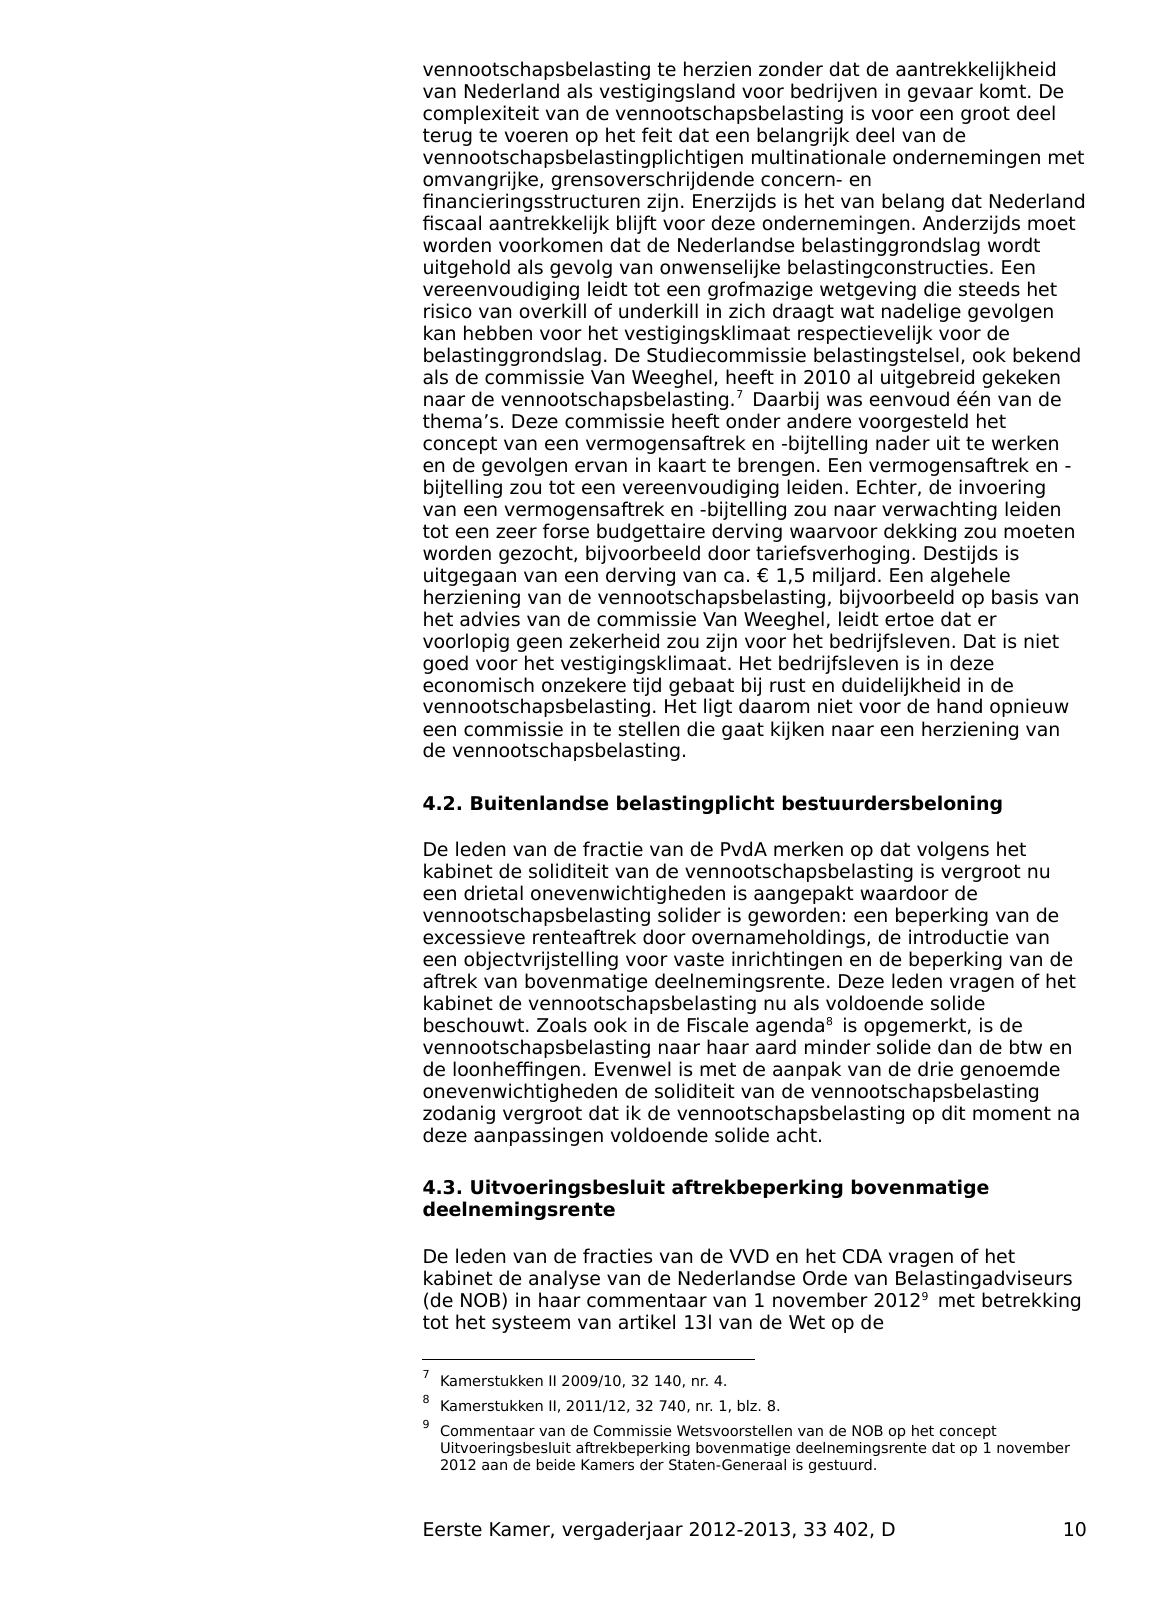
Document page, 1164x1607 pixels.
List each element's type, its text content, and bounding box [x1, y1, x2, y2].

text De leden van de fracties van de VVD en het CDA vragen of het kabinet de analyse van de Nederlandse Orde van Belastingadviseurs (de NOB) in haar commentaar van 1 november 2012 met betrekking tot het systeem van artikel 13l van de Wet op de [422, 1246, 1087, 1334]
text Commentaar van de Commissie Wetsvoorstellen van de NOB op het concept Uitvoeringsbesluit aftrekbeperking bovenmatige deelnemingsrente dat op 1 november 2012 aan de beide Kamers der Staten-Generaal is gestuurd. [422, 1418, 1087, 1474]
text De leden van de fractie van de PvdA merken op dat volgens het kabinet de soliditeit van de vennootschapsbelasting is vergroot nu een drietal onevenwichtigheden is aangepakt waardoor de vennootschapsbelasting solider is geworden: een beperking van de excessieve renteaftrek door overnameholdings, de introductie van een objectvrijstelling voor vaste inrichtingen en de beperking van de aftrek van bovenmatige deelnemingsrente. Deze leden vragen of het kabinet de vennootschapsbelasting nu als voldoende solide beschouwt. Zoals ook in de Fiscale agenda is opgemerkt, is de vennootschapsbelasting naar haar aard minder solide dan de btw en de loonheffingen. Evenwel is met de aanpak van de drie genoemde onevenwichtigheden de soliditeit van de vennootschapsbelasting zodanig vergroot dat ik de vennootschapsbelasting op dit moment na deze aanpassingen voldoende solide acht. [422, 839, 1087, 1147]
text Kamerstukken II, 2011/12, 32 740, nr. 1, blz. 8. [422, 1393, 1087, 1416]
subtitle 4.2. Buitenlandse belastingplicht bestuurdersbeloning [422, 792, 1087, 814]
text vennootschapsbelasting te herzien zonder dat de aantrekkelijkheid van Nederland als vestigingsland voor bedrijven in gevaar komt. De complexiteit van de vennootschapsbelasting is voor een groot deel terug te voeren op het feit dat een belangrijk deel van de vennootschapsbelastingplichtigen multinationale ondernemingen met omvangrijke, grensoverschrijdende concern- en financieringsstructuren zijn. Enerzijds is het van belang dat Nederland fiscaal aantrekkelijk blijft voor deze ondernemingen. Anderzijds moet worden voorkomen dat de Nederlandse belastinggrondslag wordt uitgehold als gevolg van onwenselijke belastingconstructies. Een vereenvoudiging leidt tot een grofmazige wetgeving die steeds het risico van overkill of underkill in zich draagt wat nadelige gevolgen kan hebben voor het vestigingsklimaat respectievelijk voor de belastinggrondslag. De Studiecommissie belastingstelsel, ook bekend als de commissie Van Weeghel, heeft in 2010 al uitgebreid gekeken naar de vennootschapsbelasting. Daarbij was eenvoud één van de thema’s. Deze commissie heeft onder andere voorgesteld het concept van een vermogensaftrek en -bijtelling nader uit te werken en de gevolgen ervan in kaart te brengen. Een vermogensaftrek en -bijtelling zou tot een vereenvoudiging leiden. Echter, de invoering van een vermogensaftrek en -bijtelling zou naar verwachting leiden tot een zeer forse budgettaire derving waarvoor dekking zou moeten worden gezocht, bijvoorbeeld door tariefsverhoging. Destijds is uitgegaan van een derving van ca. € 1,5 miljard. Een algehele herziening van de vennootschapsbelasting, bijvoorbeeld op basis van het advies van de commissie Van Weeghel, leidt ertoe dat er voorlopig geen zekerheid zou zijn voor het bedrijfsleven. Dat is niet goed voor het vestigingsklimaat. Het bedrijfsleven is in deze economisch onzekere tijd gebaat bij rust en duidelijkheid in de vennootschapsbelasting. Het ligt daarom niet voor de hand opnieuw een commissie in te stellen die gaat kijken naar een herziening van de vennootschapsbelasting. [422, 59, 1087, 762]
text Kamerstukken II 2009/10, 32 140, nr. 4. [422, 1368, 1087, 1391]
subtitle 4.3. Uitvoeringsbesluit aftrekbeperking bovenmatige deelnemingsrente [422, 1177, 1087, 1221]
